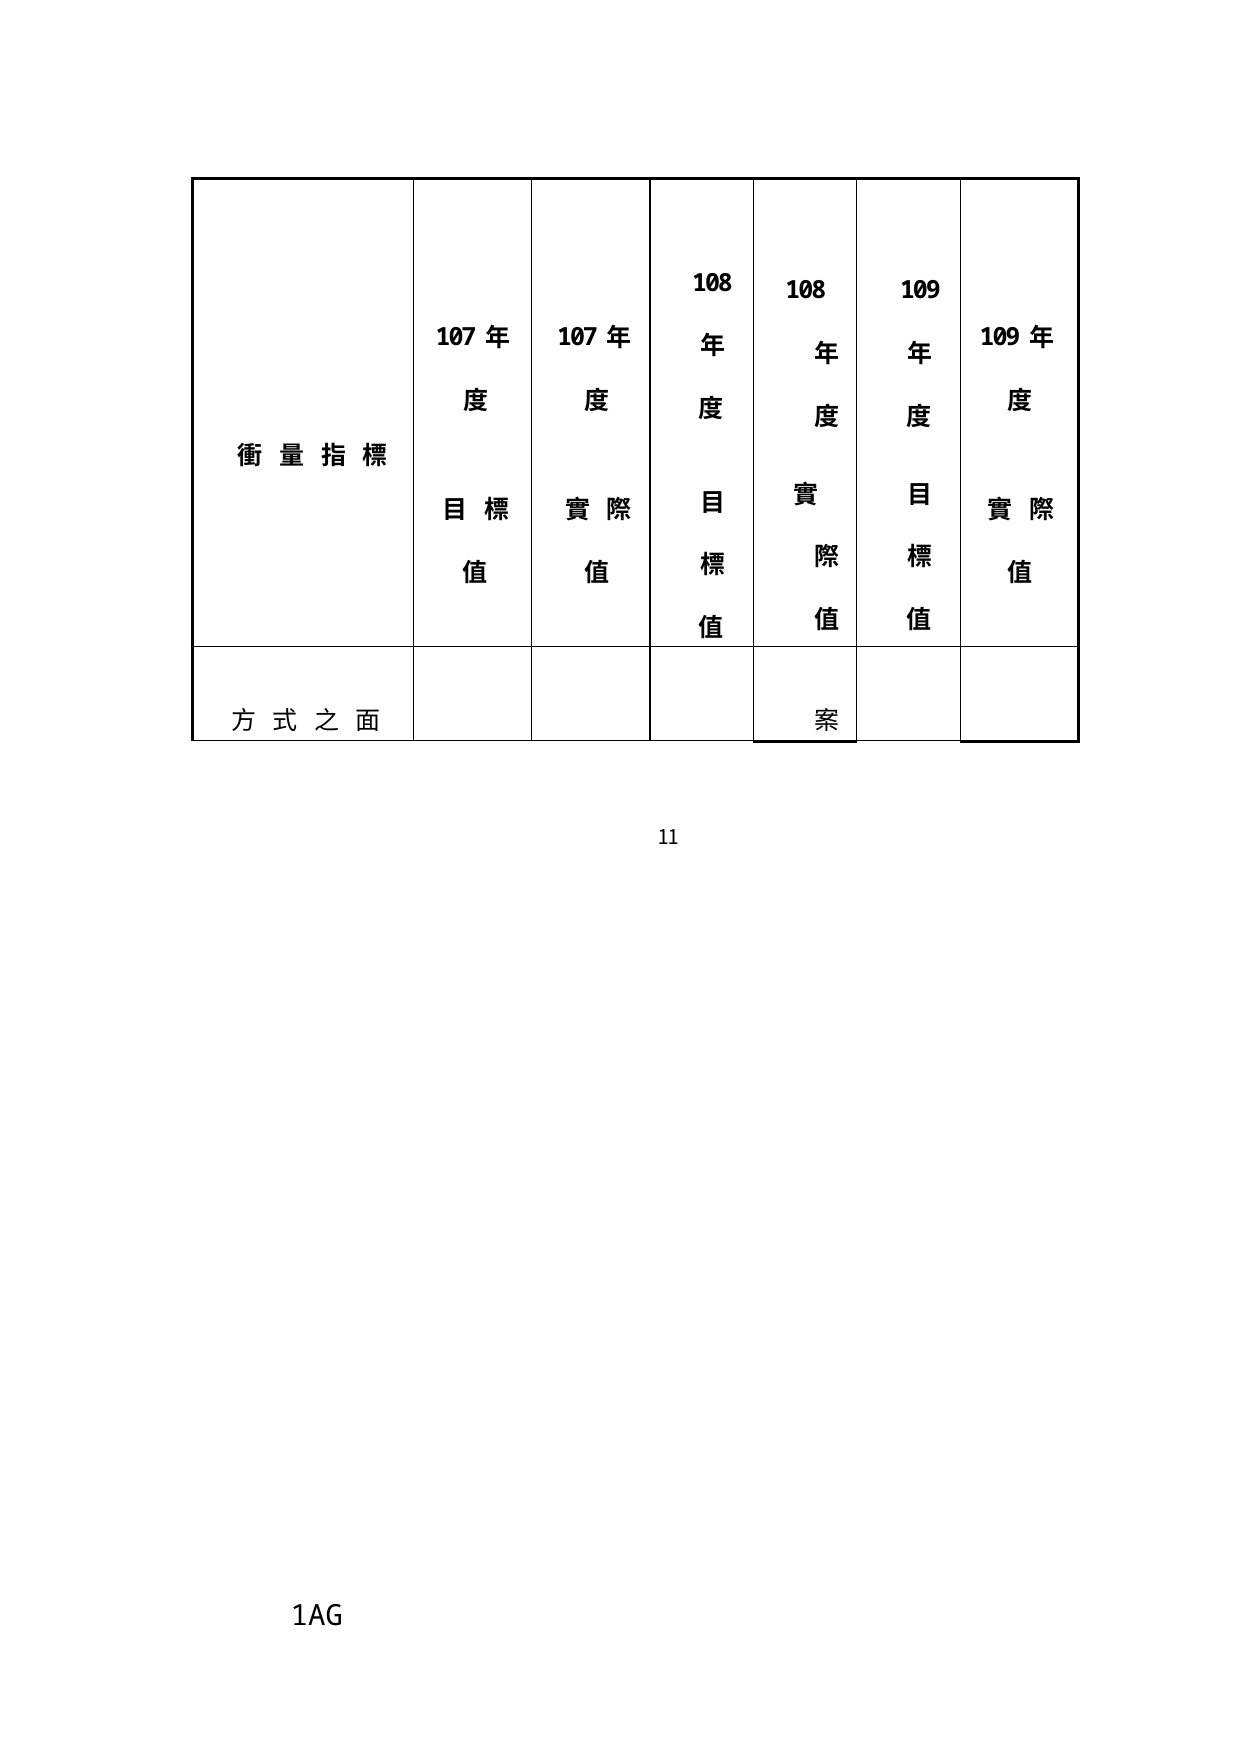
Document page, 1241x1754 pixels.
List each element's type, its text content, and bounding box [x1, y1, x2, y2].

table_cell [961, 647, 1077, 740]
table_header 109年度 目標值 [857, 180, 960, 646]
table_cell 案 [754, 647, 856, 740]
table_header 108年度 實際值 [754, 180, 856, 646]
table_cell [414, 647, 531, 740]
table_header 107年度 目標值 [414, 180, 531, 646]
table_cell [532, 647, 649, 740]
table_header 109年度 實際值 [961, 180, 1077, 646]
table_header 107年度 實際值 [532, 180, 649, 646]
table_cell 方式之面 [194, 647, 413, 740]
table_cell [857, 647, 960, 740]
table_header 衝量指標 [194, 180, 413, 646]
table_cell [651, 647, 753, 740]
table_header 108年度 目標值 [651, 180, 753, 646]
